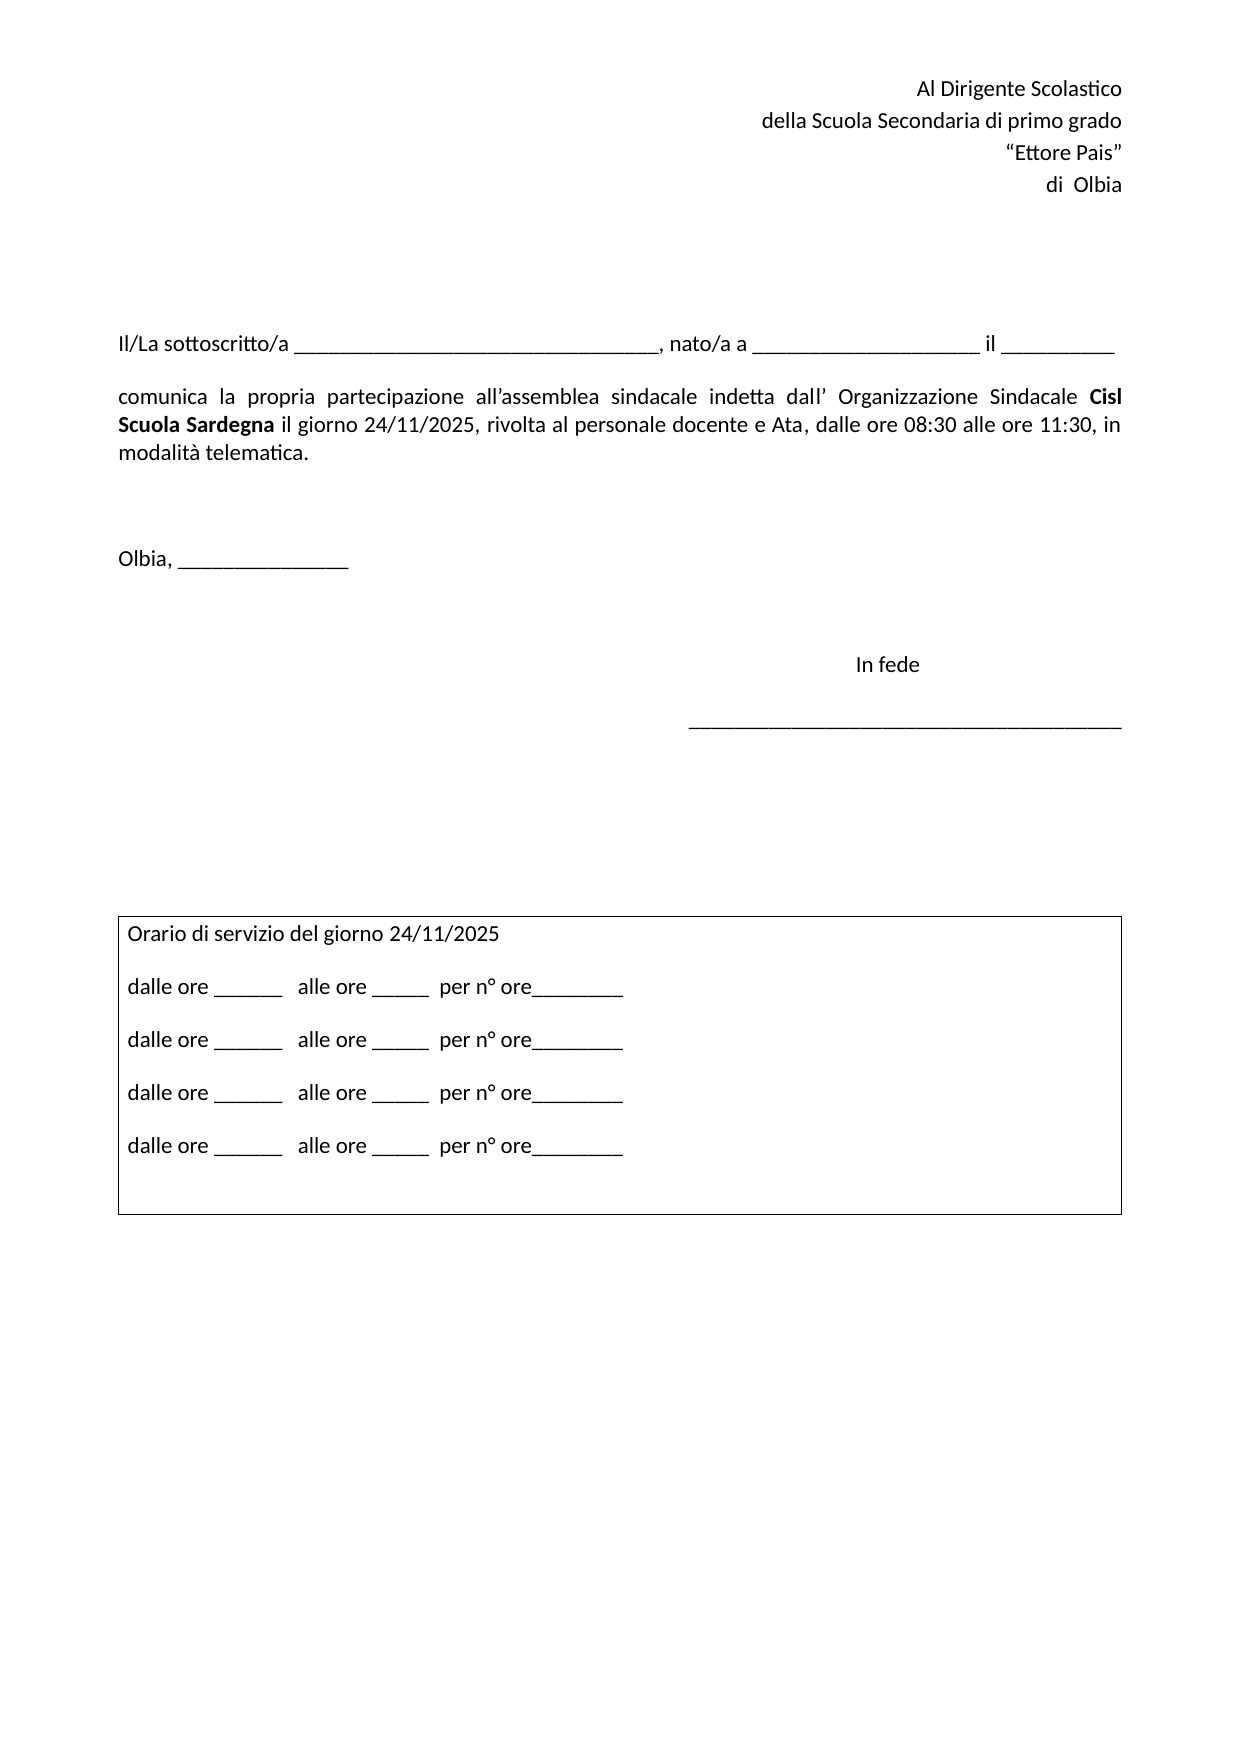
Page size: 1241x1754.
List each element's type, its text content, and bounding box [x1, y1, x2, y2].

text dalle ore ______ alle ore _____ per n° ore________ [119, 969, 1121, 1000]
text ______________________________________ [118, 704, 1122, 732]
text Olbia, _______________ [118, 544, 1122, 573]
text Il/La sottoscritto/a ________________________________, nato/a a ____________________ il __________ [118, 329, 1122, 357]
text comunica la propria partecipazione all’assemblea sindacale indetta dall’ Organizzazione Sindacale Cisl Scuola Sardegna il giorno 24/11/2025, rivolta al personale docente e Ata, dalle ore 08:30 alle ore 11:30, in modalità telematica. [118, 382, 1122, 467]
text Al Dirigente Scolastico della Scuola Secondaria di primo grado “Ettore Pais” di Olbia [723, 74, 1122, 198]
text dalle ore ______ alle ore _____ per n° ore________ [119, 1022, 1121, 1053]
text Orario di servizio del giorno 24/11/2025 [119, 917, 1121, 947]
text dalle ore ______ alle ore _____ per n° ore________ [119, 1128, 1121, 1159]
text In fede [782, 651, 1122, 679]
text dalle ore ______ alle ore _____ per n° ore________ [119, 1075, 1121, 1106]
